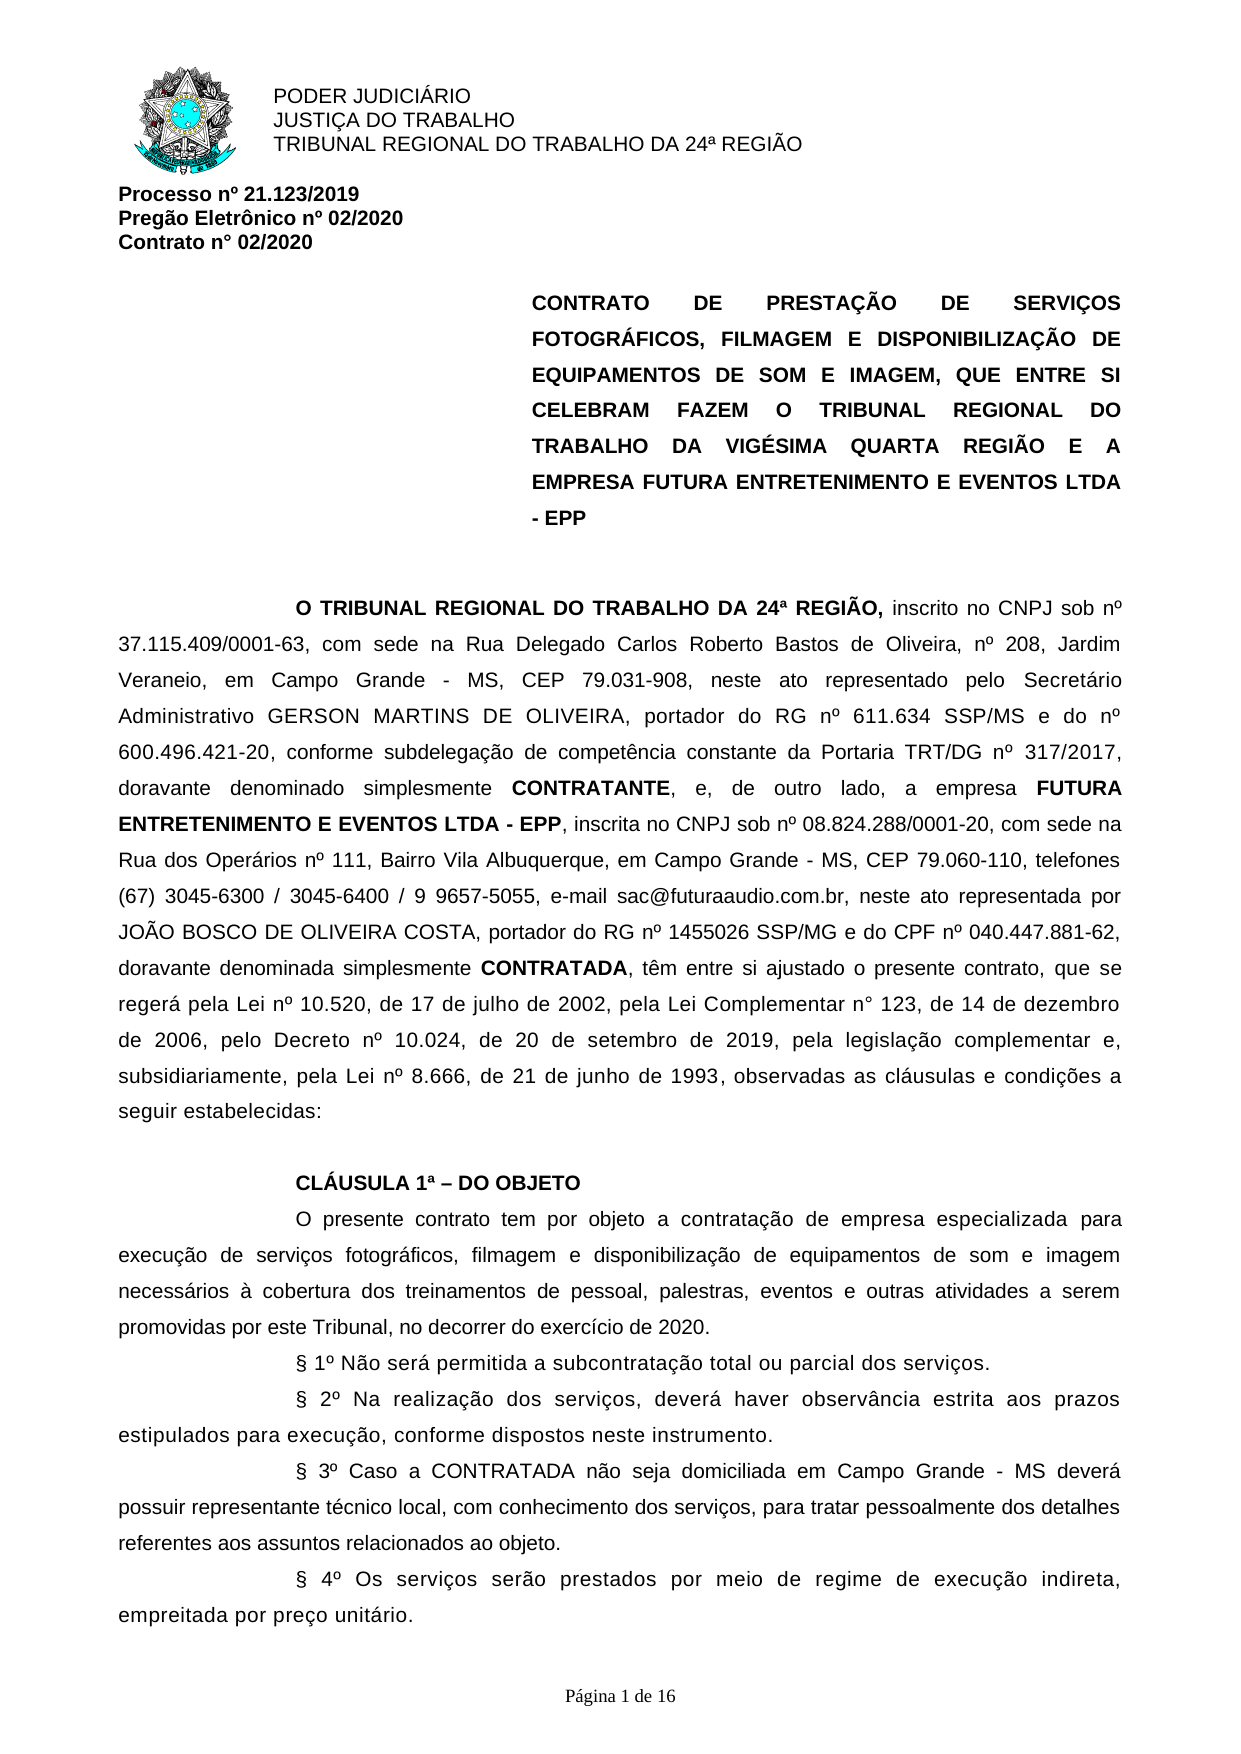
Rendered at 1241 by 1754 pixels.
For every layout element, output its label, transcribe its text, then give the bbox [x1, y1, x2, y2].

text § 3º Caso a CONTRATADA não seja domiciliada em Campo Grande - MS deverá possuir representante técnico local, com conhecimento dos serviços, para tratar pessoalmente dos detalhes referentes aos assuntos relacionados ao objeto. [118, 1459, 1122, 1554]
text O presente contrato tem por objeto a contratação de empresa especializada para execução de serviços fotográficos, filmagem e disponibilização de equipamentos de som e imagem necessários à cobertura dos treinamentos de pessoal, palestras, eventos e outras atividades a serem promovidas por este Tribunal, no decorrer do exercício de 2020. [118, 1207, 1122, 1339]
text O TRIBUNAL REGIONAL DO TRABALHO DA 24ª REGIÃO, inscrito no CNPJ sob nº 37.115.409/0001-63, com sede na Rua Delegado Carlos Roberto Bastos de Oliveira, nº 208, Jardim Veraneio, em Campo Grande - MS, CEP 79.031-908, neste ato representado pelo Secretário Administrativo GERSON MARTINS DE OLIVEIRA, portador do RG nº 611.634 SSP/MS e do nº 600.496.421-20, conforme subdelegação de competência constante da Portaria TRT/DG nº 317/2017, doravante denominado simplesmente CONTRATANTE, e, de outro lado, a empresa FUTURA ENTRETENIMENTO E EVENTOS LTDA - EPP, inscrita no CNPJ sob nº 08.824.288/0001-20, com sede na Rua dos Operários nº 111, Bairro Vila Albuquerque, em Campo Grande - MS, CEP 79.060-110, telefones (67) 3045-6300 / 3045-6400 / 9 9657-5055, e-mail sac@futuraaudio.com.br, neste ato representada por JOÃO BOSCO DE OLIVEIRA COSTA, portador do RG nº 1455026 SSP/MG e do CPF nº 040.447.881-62, doravante denominada simplesmente CONTRATADA, têm entre si ajustado o presente contrato, que se regerá pela Lei nº 10.520, de 17 de julho de 2002, pela Lei Complementar n° 123, de 14 de dezembro de 2006, pelo Decreto nº 10.024, de 20 de setembro de 2019, pela legislação complementar e, subsidiariamente, pela Lei nº 8.666, de 21 de junho de 1993, observadas as cláusulas e condições a seguir estabelecidas: [118, 596, 1122, 1123]
text CLÁUSULA 1ª – DO OBJETO [118, 1171, 1122, 1195]
text CONTRATO DE PRESTAÇÃO DE SERVIÇOS FOTOGRÁFICOS, FILMAGEM E DISPONIBILIZAÇÃO DE EQUIPAMENTOS DE SOM E IMAGEM, QUE ENTRE SI CELEBRAM FAZEM O TRIBUNAL REGIONAL DO TRABALHO DA VIGÉSIMA QUARTA REGIÃO E A EMPRESA FUTURA ENTRETENIMENTO E EVENTOS LTDA - EPP [532, 291, 1121, 530]
text § 2º Na realização dos serviços, deverá haver observância estrita aos prazos estipulados para execução, conforme dispostos neste instrumento. [118, 1387, 1122, 1447]
text § 4º Os serviços serão prestados por meio de regime de execução indireta, empreitada por preço unitário. [118, 1567, 1122, 1626]
picture [133, 66, 238, 175]
text § 1º Não será permitida a subcontratação total ou parcial dos serviços. [118, 1351, 1122, 1375]
